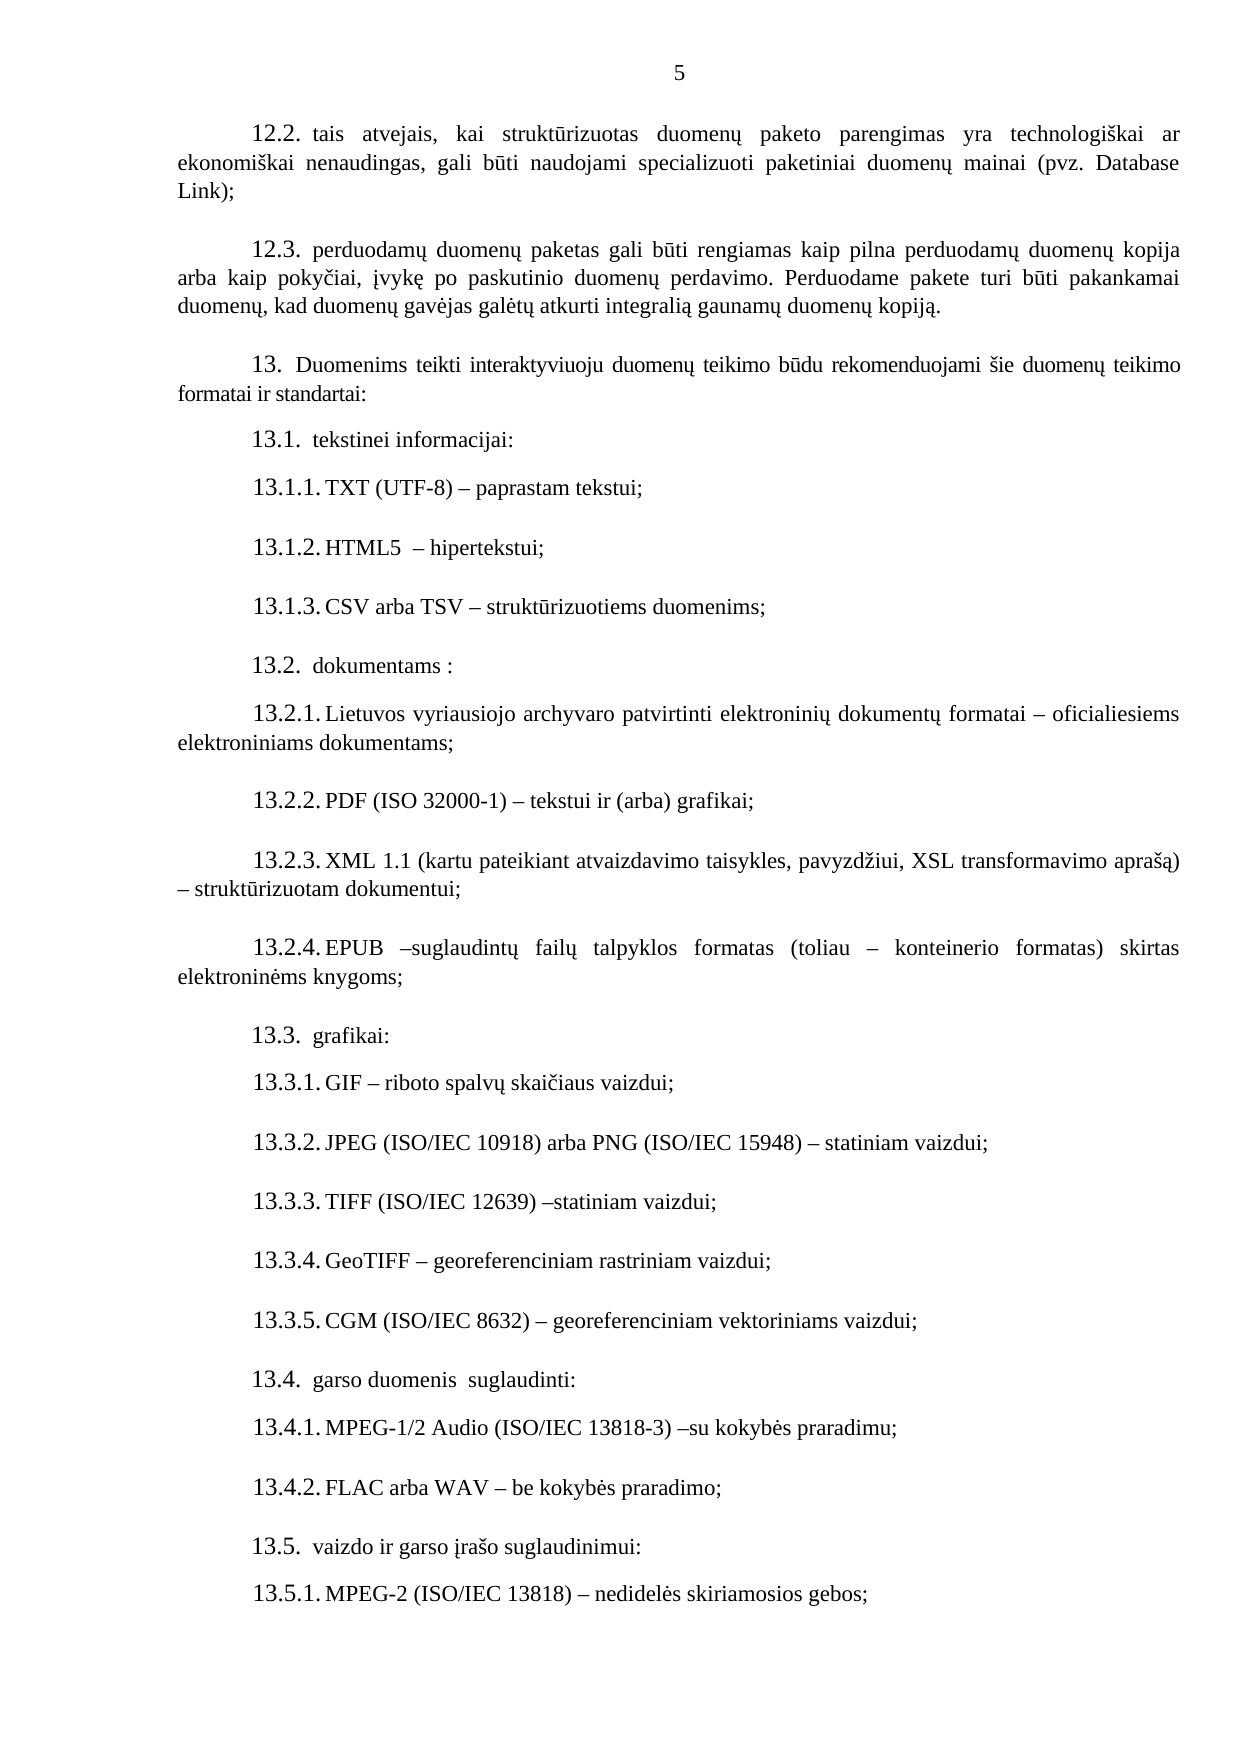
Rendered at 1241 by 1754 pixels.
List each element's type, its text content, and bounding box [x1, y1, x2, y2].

text 13.5.1. MPEG-2 (ISO/IEC 13818) – nedidelės skiriamosios gebos; [177, 1578, 1181, 1607]
text 12.3. perduodamų duomenų paketas gali būti rengiamas kaip pilna perduodamų duomenų kopija arba kaip pokyčiai, įvykę po paskutinio duomenų perdavimo. Perduodame pakete turi būti pakankamai duomenų, kad duomenų gavėjas galėtų atkurti integralią gaunamų duomenų kopiją. [177, 234, 1181, 319]
text 13.3.3. TIFF (ISO/IEC 12639) –statiniam vaizdui; [177, 1186, 1181, 1215]
text 13.1. tekstinei informacijai: [177, 424, 1181, 453]
text 13.2.3. XML 1.1 (kartu pateikiant atvaizdavimo taisykles, pavyzdžiui, XSL transformavimo aprašą) – struktūrizuotam dokumentui; [177, 845, 1181, 902]
text 13.1.1. TXT (UTF-8) – paprastam tekstui; [177, 472, 1181, 501]
text 12.2. tais atvejais, kai struktūrizuotas duomenų paketo parengimas yra technologiškai ar ekonomiškai nenaudingas, gali būti naudojami specializuoti paketiniai duomenų mainai (pvz. Database Link); [177, 118, 1181, 203]
text 13.2.1. Lietuvos vyriausiojo archyvaro patvirtinti elektroninių dokumentų formatai – oficialiesiems elektroniniams dokumentams; [177, 698, 1181, 755]
text 13.2. dokumentams : [177, 651, 1181, 679]
text 13.4. garso duomenis suglaudinti: [177, 1364, 1181, 1393]
text 13.3.2. JPEG (ISO/IEC 10918) arba PNG (ISO/IEC 15948) – statiniam vaizdui; [177, 1127, 1181, 1155]
text 13.4.2. FLAC arba WAV – be kokybės praradimo; [177, 1472, 1181, 1500]
text 13.3.5. CGM (ISO/IEC 8632) – georeferenciniam vektoriniams vaizdui; [177, 1305, 1181, 1334]
text 13.3.4. GeoTIFF – georeferenciniam rastriniam vaizdui; [177, 1246, 1181, 1274]
text 13.4.1. MPEG-1/2 Audio (ISO/IEC 13818-3) –su kokybės praradimu; [177, 1412, 1181, 1441]
text 13.3. grafikai: [177, 1020, 1181, 1048]
text 13.2.2. PDF (ISO 32000-1) – tekstui ir (arba) grafikai; [177, 785, 1181, 814]
text 13. Duomenims teikti interaktyviuoju duomenų teikimo būdu rekomenduojami šie duomenų teikimo formatai ir standartai: [177, 349, 1181, 406]
text 13.3.1. GIF – riboto spalvų skaičiaus vaizdui; [177, 1067, 1181, 1096]
text 13.2.4. EPUB –suglaudintų failų talpyklos formatas (toliau – konteinerio formatas) skirtas elektroninėms knygoms; [177, 932, 1181, 989]
text 13.1.3. CSV arba TSV – struktūrizuotiems duomenims; [177, 591, 1181, 620]
text 13.5. vaizdo ir garso įrašo suglaudinimui: [177, 1531, 1181, 1560]
text 13.1.2. HTML5 – hipertekstui; [177, 532, 1181, 560]
